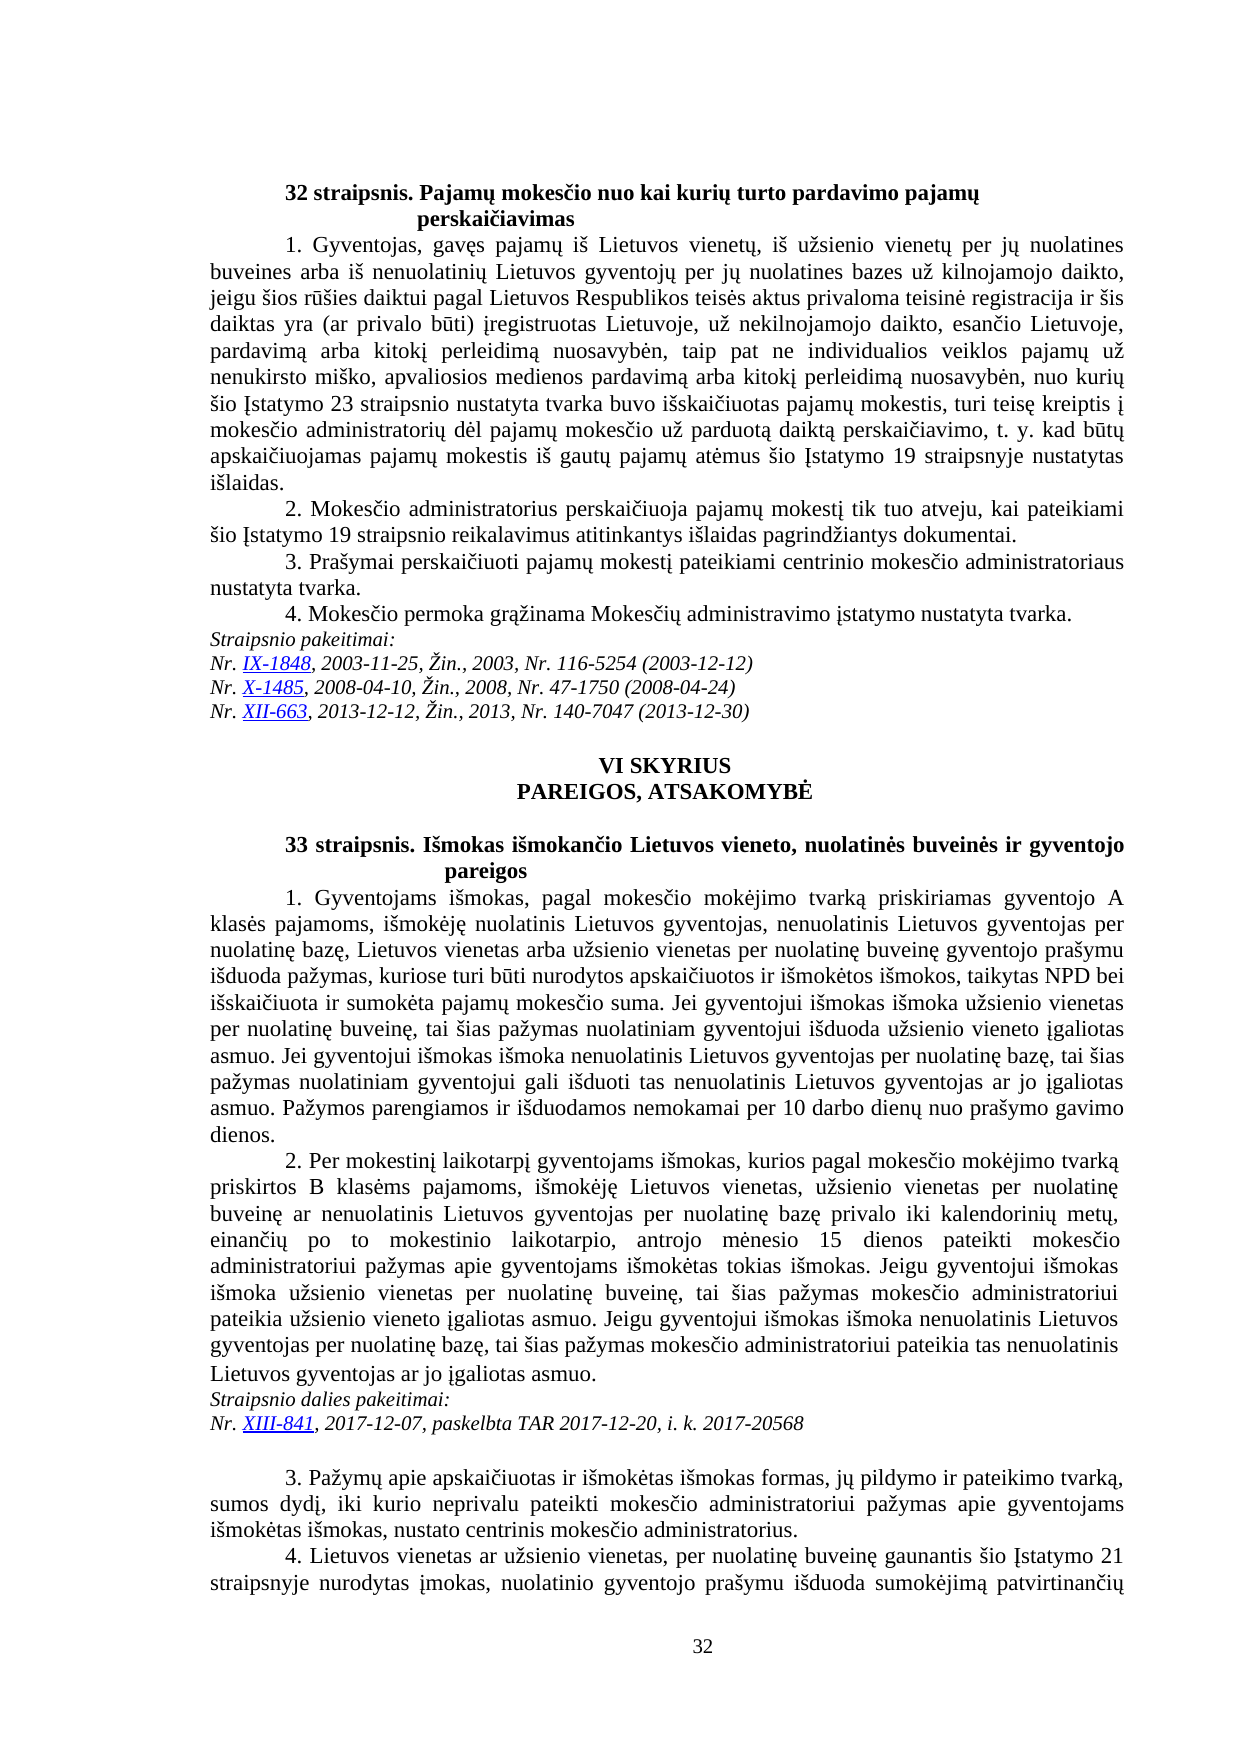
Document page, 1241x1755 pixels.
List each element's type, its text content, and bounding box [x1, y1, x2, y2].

text Nr. X-1485, 2008-04-10, Žin., 2008, Nr. 47-1750 (2008-04-24) [210, 675, 1126, 699]
text 32 straipsnis. Pajamų mokesčio nuo kai kurių turto pardavimo pajamų [285, 179, 1126, 205]
text Straipsnio pakeitimai: [210, 627, 1126, 651]
text 3. Prašymai perskaičiuoti pajamų mokestį pateikiami centrinio mokesčio administratoriaus nustatyta tvarka. [210, 548, 1126, 600]
text 3. Pažymų apie apskaičiuotas ir išmokėtas išmokas formas, jų pildymo ir pateikimo tvarką, sumos dydį, iki kurio neprivalu pateikti mokesčio administratoriui pažymas apie gyventojams išmokėtas išmokas, nustato centrinis mokesčio administratorius. [210, 1463, 1126, 1543]
text 1. Gyventojas, gavęs pajamų iš Lietuvos vienetų, iš užsienio vienetų per jų nuolatines buveines arba iš nenuolatinių Lietuvos gyventojų per jų nuolatines bazes už kilnojamojo daikto, jeigu šios rūšies daiktui pagal Lietuvos Respublikos teisės aktus privaloma teisinė registracija ir šis daiktas yra (ar privalo būti) įregistruotas Lietuvoje, už nekilnojamojo daikto, esančio Lietuvoje, pardavimą arba kitokį perleidimą nuosavybėn, taip pat ne individualios veiklos pajamų už nenukirsto miško, apvaliosios medienos pardavimą arba kitokį perleidimą nuosavybėn, nuo kurių šio Įstatymo 23 straipsnio nustatyta tvarka buvo išskaičiuotas pajamų mokestis, turi teisę kreiptis į mokesčio administratorių dėl pajamų mokesčio už parduotą daiktą perskaičiavimo, t. y. kad būtų apskaičiuojamas pajamų mokestis iš gautų pajamų atėmus šio Įstatymo 19 straipsnyje nustatytas išlaidas. [210, 231, 1126, 495]
text 4. Mokesčio permoka grąžinama Mokesčių administravimo įstatymo nustatyta tvarka. [210, 600, 1126, 627]
text perskaičiavimas [417, 205, 1126, 231]
text Nr. XII-663, 2013-12-12, Žin., 2013, Nr. 140-7047 (2013-12-30) [210, 699, 1126, 723]
text 2. Mokesčio administratorius perskaičiuoja pajamų mokestį tik tuo atveju, kai pateikiami šio Įstatymo 19 straipsnio reikalavimus atitinkantys išlaidas pagrindžiantys dokumentai. [210, 495, 1126, 548]
text 2. Per mokestinį laikotarpį gyventojams išmokas, kurios pagal mokesčio mokėjimo tvarką priskirtos B klasėms pajamoms, išmokėję Lietuvos vienetas, užsienio vienetas per nuolatinę buveinę ar nenuolatinis Lietuvos gyventojas per nuolatinę bazę privalo iki kalendorinių metų, einančių po to mokestinio laikotarpio, antrojo mėnesio 15 dienos pateikti mokesčio administratoriui pažymas apie gyventojams išmokėtas tokias išmokas. Jeigu gyventojui išmokas išmoka užsienio vienetas per nuolatinę buveinę, tai šias pažymas mokesčio administratoriui pateikia užsienio vieneto įgaliotas asmuo. Jeigu gyventojui išmokas išmoka nenuolatinis Lietuvos gyventojas per nuolatinę bazę, tai šias pažymas mokesčio administratoriui pateikia tas nenuolatinis Lietuvos gyventojas ar jo įgaliotas asmuo. [210, 1147, 1120, 1387]
text 33 straipsnis. Išmokas išmokančio Lietuvos vieneto, nuolatinės buveinės ir gyventojo pareigos [285, 831, 1126, 883]
text Straipsnio dalies pakeitimai: [210, 1387, 1120, 1411]
text 4. Lietuvos vienetas ar užsienio vienetas, per nuolatinę buveinę gaunantis šio Įstatymo 21 straipsnyje nurodytas įmokas, nuolatinio gyventojo prašymu išduoda sumokėjimą patvirtinančių [210, 1543, 1126, 1595]
text VI SKYRIUS [210, 752, 1126, 778]
text Nr. IX-1848, 2003-11-25, Žin., 2003, Nr. 116-5254 (2003-12-12) [210, 651, 1126, 675]
text Nr. XIII-841, 2017-12-07, paskelbta TAR 2017-12-20, i. k. 2017-20568 [210, 1411, 1120, 1435]
text 1. Gyventojams išmokas, pagal mokesčio mokėjimo tvarką priskiriamas gyventojo A klasės pajamoms, išmokėję nuolatinis Lietuvos gyventojas, nenuolatinis Lietuvos gyventojas per nuolatinę bazę, Lietuvos vienetas arba užsienio vienetas per nuolatinę buveinę gyventojo prašymu išduoda pažymas, kuriose turi būti nurodytos apskaičiuotos ir išmokėtos išmokos, taikytas NPD bei išskaičiuota ir sumokėta pajamų mokesčio suma. Jei gyventojui išmokas išmoka užsienio vienetas per nuolatinę buveinę, tai šias pažymas nuolatiniam gyventojui išduoda užsienio vieneto įgaliotas asmuo. Jei gyventojui išmokas išmoka nenuolatinis Lietuvos gyventojas per nuolatinę bazę, tai šias pažymas nuolatiniam gyventojui gali išduoti tas nenuolatinis Lietuvos gyventojas ar jo įgaliotas asmuo. Pažymos parengiamos ir išduodamos nemokamai per 10 darbo dienų nuo prašymo gavimo dienos. [210, 883, 1126, 1147]
text PAREIGOS, ATSAKOMYBĖ [210, 778, 1126, 804]
